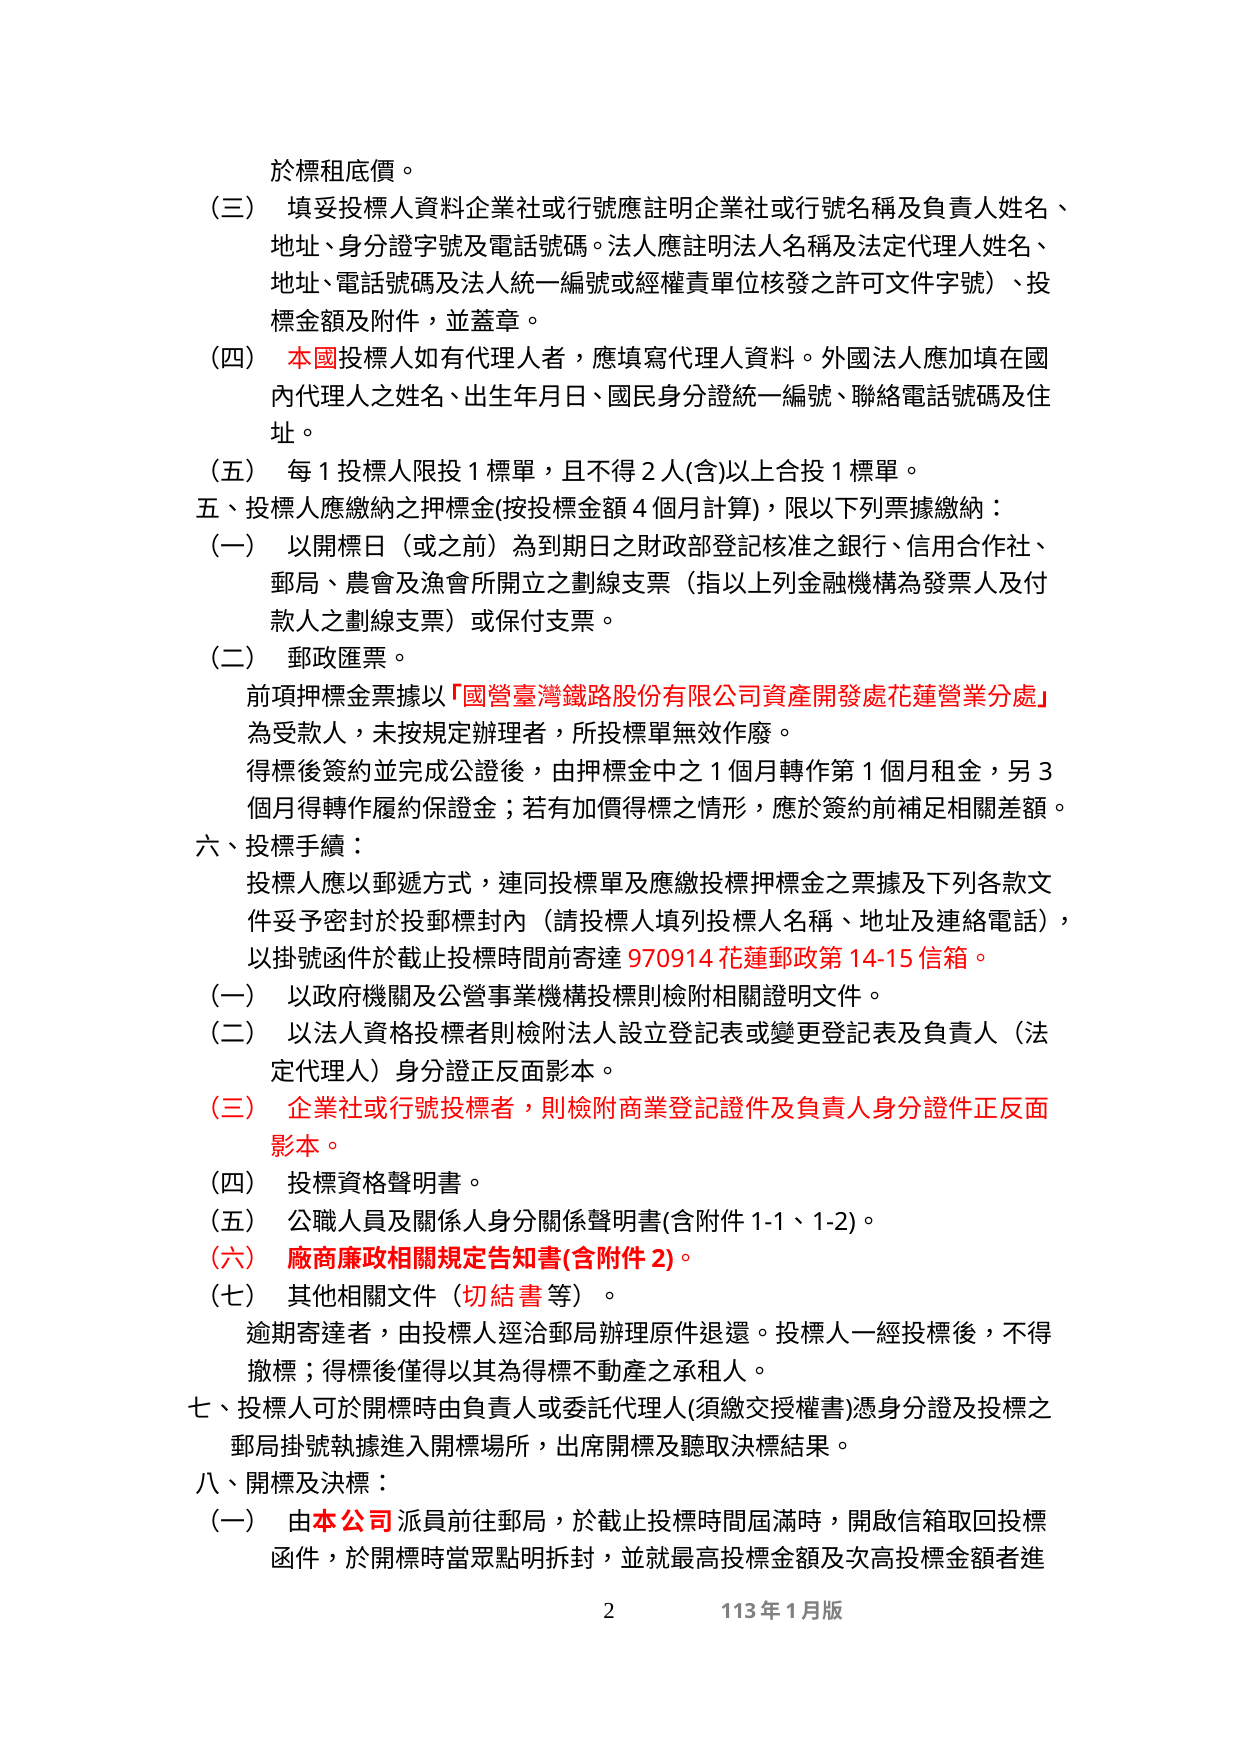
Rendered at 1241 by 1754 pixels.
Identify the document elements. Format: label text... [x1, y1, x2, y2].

list 以法人資格投標者則檢附法人設立登記表或變更登記表及負責人（法定代理人）身分證正反面影本。 [195, 1012, 1051, 1087]
list 由本公司派員前往郵局，於截止投標時間屆滿時，開啟信箱取回投標函件，於開標時當眾點明拆封，並就最高投標金額及次高投標金額者進 [195, 1500, 1051, 1575]
list 公職人員及關係人身分關係聲明書(含附件1-1、1-2)。 [195, 1200, 1051, 1237]
list 投標資格聲明書。 [195, 1162, 1051, 1200]
text 六、投標手續： [195, 825, 1053, 862]
text 前項押標金票據以「國營臺灣鐵路股份有限公司資產開發處花蓮營業分處」為受款人，未按規定辦理者，所投標單無效作廢。 [246, 675, 1053, 750]
list 郵政匯票。 [195, 637, 1051, 675]
list 本國投標人如有代理人者，應填寫代理人資料。外國法人應加填在國內代理人之姓名、出生年月日、國民身分證統一編號、聯絡電話號碼及住址。 [195, 337, 1051, 450]
list 每1投標人限投1標單，且不得2人(含)以上合投1標單。 [195, 450, 1051, 487]
text 八、開標及決標： [195, 1462, 1053, 1500]
text 七、投標人可於開標時由負責人或委託代理人(須繳交授權書)憑身分證及投標之郵局掛號執據進入開標場所，出席開標及聽取決標結果。 [187, 1387, 1053, 1462]
text 逾期寄達者，由投標人逕洽郵局辦理原件退還。投標人一經投標後，不得撤標；得標後僅得以其為得標不動產之承租人。 [246, 1312, 1053, 1387]
list 廠商廉政相關規定告知書(含附件2)。 [195, 1237, 1051, 1275]
list 填妥投標人資料企業社或行號應註明企業社或行號名稱及負責人姓名、地址、身分證字號及電話號碼。法人應註明法人名稱及法定代理人姓名、地址、電話號碼及法人統一編號或經權責單位核發之許可文件字號）、投標金額及附件，並蓋章。 [195, 187, 1051, 337]
list 以政府機關及公營事業機構投標則檢附相關證明文件。 [195, 975, 1051, 1012]
text 投標人應以郵遞方式，連同投標單及應繳投標押標金之票據及下列各款文件妥予密封於投郵標封內（請投標人填列投標人名稱、地址及連絡電話），以掛號函件於截止投標時間前寄達970914花蓮郵政第14-15信箱。 [246, 862, 1053, 975]
list 企業社或行號投標者，則檢附商業登記證件及負責人身分證件正反面影本。 [195, 1087, 1051, 1162]
list 於標租底價。 [195, 150, 1051, 187]
list 以開標日（或之前）為到期日之財政部登記核准之銀行、信用合作社、郵局、農會及漁會所開立之劃線支票（指以上列金融機構為發票人及付款人之劃線支票）或保付支票。 [195, 525, 1051, 637]
text 得標後簽約並完成公證後，由押標金中之1個月轉作第1個月租金，另3個月得轉作履約保證金；若有加價得標之情形，應於簽約前補足相關差額。 [246, 750, 1053, 825]
text 五、投標人應繳納之押標金(按投標金額4個月計算)，限以下列票據繳納： [195, 487, 1053, 525]
list 其他相關文件（切結書等）。 [195, 1275, 1051, 1312]
